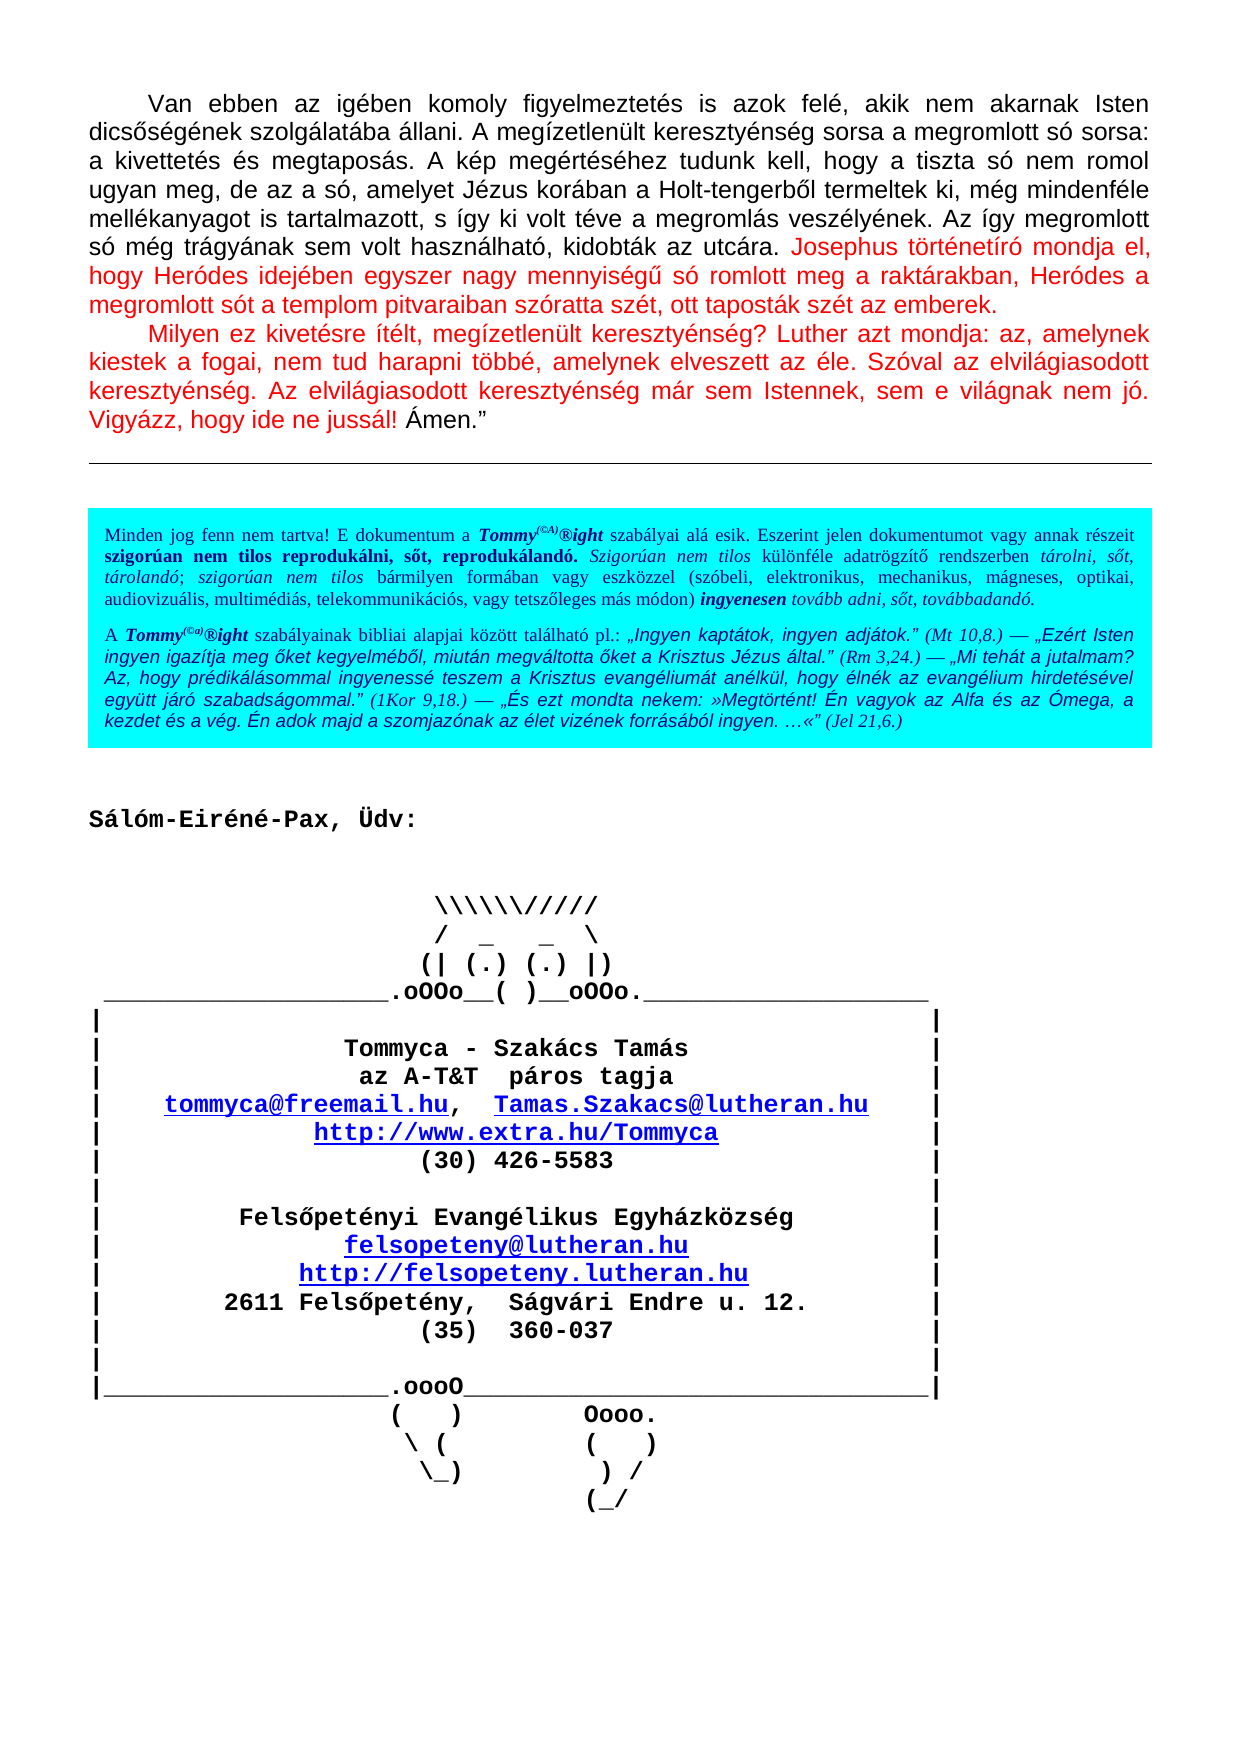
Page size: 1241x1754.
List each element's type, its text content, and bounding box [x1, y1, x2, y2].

text Milyen ez kivetésre ítélt, megízetlenült keresztyénség? Luther azt mondja: az, amelynek kiestek a fogai, nem tud harapni többé, amelynek elveszett az éle. Szóval az elvilágiasodott keresztyénség. Az elvilágiasodott keresztyénség már sem Istennek, sem e világnak nem jó. Vigyázz, hogy ide ne jussál! Ámen.” [88, 318, 1152, 433]
text \\\\\\///// / _ _ \ (| (.) (.) |) ___________________.oOOo__( )__oOOo.___________________ | | | Tommyca - Szakács Tamás | | az A-T&T páros tagja | | tommyca@freemail.hu, Tamas.Szakacs@lutheran.hu | | http://www.extra.hu/Tommyca | | (30) 426-5583 | | | | Felsőpetényi Evangélikus Egyházközség | | felsopeteny@lutheran.hu | | http://felsopeteny.lutheran.hu | | 2611 Felsőpetény, Ságvári Endre u. 12. | | (35) 360-037 | | | |___________________.oooO_______________________________| ( ) Oooo. \ ( ( ) \_) ) / (_/ [88, 894, 1152, 1515]
text Sálóm-Eiréné-Pax, Üdv: [88, 807, 1152, 835]
text Minden jog fenn nem tartva! E dokumentum a Tommy(©A)®ight szabályai alá esik. Eszerint jelen dokumentumot vagy annak részeit szigorúan nem tilos reprodukálni, sőt, reprodukálandó. Szigorúan nem tilos különféle adatrögzítő rendszerben tárolni, sőt, tárolandó; szigorúan nem tilos bármilyen formában vagy eszközzel (szóbeli, elektronikus, mechanikus, mágneses, optikai, audiovizuális, multimédiás, telekommunikációs, vagy tetszőleges más módon) ingyenesen tovább adni, sőt, továbbadandó. [90, 509, 1151, 608]
text Van ebben az igében komoly figyelmeztetés is azok felé, akik nem akarnak Isten dicsőségének szolgálatába állani. A megízetlenült keresztyénség sorsa a megromlott só sorsa: a kivettetés és megtaposás. A kép megértéséhez tudunk kell, hogy a tiszta só nem romol ugyan meg, de az a só, amelyet Jézus korában a Holt-tengerből termeltek ki, még mindenféle mellékanyagot is tartalmazott, s így ki volt téve a megromlás veszélyének. Az így megromlott só még trágyának sem volt használható, kidobták az utcára. Josephus történetíró mondja el, hogy Heródes idejében egyszer nagy mennyiségű só romlott meg a raktárakban, Heródes a megromlott sót a templom pitvaraiban szóratta szét, ott taposták szét az emberek. [88, 88, 1152, 318]
text A Tommy(©a)®ight szabályainak bibliai alapjai között található pl.: „Ingyen kaptátok, ingyen adjátok.” (Mt 10,8.) ― „Ezért Isten ingyen igazítja meg őket kegyelméből, miután megváltotta őket a Krisztus Jézus által.” (Rm 3,24.) ― „Mi tehát a jutalmam? Az, hogy prédikálásommal ingyenessé teszem a Krisztus evangéliumát anélkül, hogy élnék az evangélium hirdetésével együtt járó szabadságommal.” (1Kor 9,18.) ― „És ezt mondta nekem: »Megtörtént! Én vagyok az Alfa és az Ómega, a kezdet és a vég. Én adok majd a szomjazónak az élet vizének forrásából ingyen. …«” (Jel 21,6.) [90, 608, 1151, 747]
